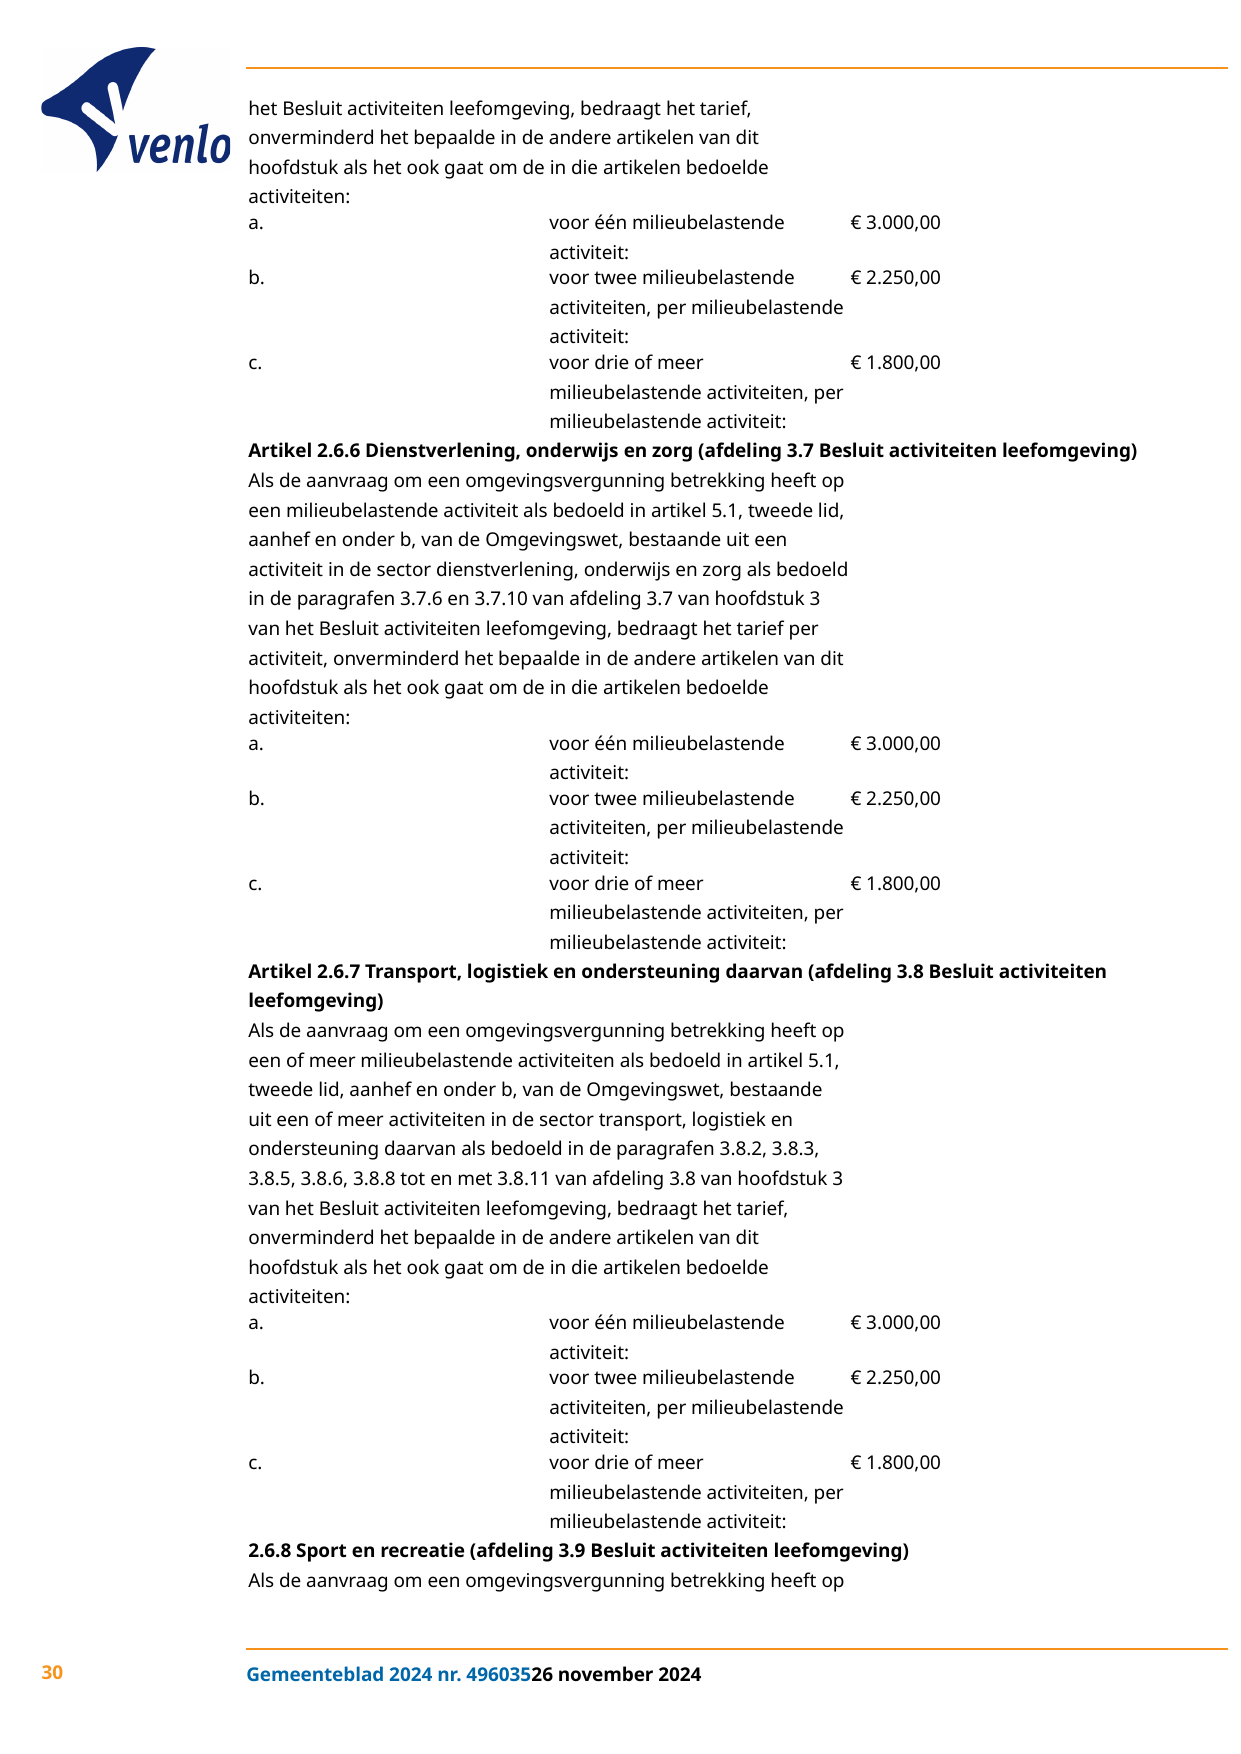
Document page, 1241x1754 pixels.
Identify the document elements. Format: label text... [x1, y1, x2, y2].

table_cell voor drie of meer milieubelastende activiteiten, per milieubelastende activiteit: [549, 1450, 850, 1534]
table_cell voor één milieubelastende activiteit: [549, 209, 850, 264]
table_cell € 2.250,00 [850, 265, 1152, 349]
table_cell € 1.800,00 [850, 1450, 1152, 1534]
table_cell b. [248, 1365, 549, 1449]
table_cell voor één milieubelastende activiteit: [549, 730, 850, 785]
table_header Als de aanvraag om een omgevingsvergunning betrekking heeft op een of meer milieubelastende activiteiten als bedoeld in artikel 5.1, tweede lid, aanhef en onder b, van de Omgevingswet, bestaande uit een of meer activiteiten in de sector transport, logistiek en ondersteuning daarvan als bedoeld in de paragrafen 3.8.2, 3.8.3, 3.8.5, 3.8.6, 3.8.8 tot en met 3.8.11 van afdeling 3.8 van hoofdstuk 3 van het Besluit activiteiten leefomgeving, bedraagt het tarief, onverminderd het bepaalde in de andere artikelen van dit hoofdstuk als het ook gaat om de in die artikelen bedoelde activiteiten: [248, 1017, 850, 1309]
table_cell c. [248, 1450, 549, 1534]
table_cell € 2.250,00 [850, 785, 1152, 870]
table_header [850, 1017, 1152, 1309]
table_cell € 3.000,00 [850, 209, 1152, 264]
table_header het Besluit activiteiten leefomgeving, bedraagt het tarief, onverminderd het bepaalde in de andere artikelen van dit hoofdstuk als het ook gaat om de in die artikelen bedoelde activiteiten: [248, 95, 850, 209]
table_cell b. [248, 785, 549, 870]
table_cell voor twee milieubelastende activiteiten, per milieubelastende activiteit: [549, 785, 850, 870]
table_cell voor drie of meer milieubelastende activiteiten, per milieubelastende activiteit: [549, 350, 850, 434]
table_cell voor drie of meer milieubelastende activiteiten, per milieubelastende activiteit: [549, 870, 850, 955]
text Artikel 2.6.7 Transport, logistiek en ondersteuning daarvan (afdeling 3.8 Besluit activiteiten leefomgeving) [248, 958, 1152, 1013]
table_cell € 3.000,00 [850, 1309, 1152, 1364]
table_cell voor twee milieubelastende activiteiten, per milieubelastende activiteit: [549, 265, 850, 349]
table_header Als de aanvraag om een omgevingsvergunning betrekking heeft op een milieubelastende activiteit als bedoeld in artikel 5.1, tweede lid, aanhef en onder b, van de Omgevingswet, bestaande uit een activiteit in de sector dienstverlening, onderwijs en zorg als bedoeld in de paragrafen 3.7.6 en 3.7.10 van afdeling 3.7 van hoofdstuk 3 van het Besluit activiteiten leefomgeving, bedraagt het tarief per activiteit, onverminderd het bepaalde in de andere artikelen van dit hoofdstuk als het ook gaat om de in die artikelen bedoelde activiteiten: [248, 467, 850, 730]
table_cell c. [248, 870, 549, 955]
table_header [850, 95, 1152, 209]
table_cell c. [248, 350, 549, 434]
text 2.6.8 Sport en recreatie (afdeling 3.9 Besluit activiteiten leefomgeving) [248, 1538, 1152, 1563]
table_header [850, 1567, 1152, 1593]
table_cell € 1.800,00 [850, 350, 1152, 434]
table_cell a. [248, 730, 549, 785]
table_cell € 1.800,00 [850, 870, 1152, 955]
table_header Als de aanvraag om een omgevingsvergunning betrekking heeft op [248, 1567, 850, 1593]
table_cell € 2.250,00 [850, 1365, 1152, 1449]
text Artikel 2.6.6 Dienstverlening, onderwijs en zorg (afdeling 3.7 Besluit activiteiten leefomgeving) [248, 438, 1152, 463]
table_cell a. [248, 209, 549, 264]
table_cell voor twee milieubelastende activiteiten, per milieubelastende activiteit: [549, 1365, 850, 1449]
table_cell b. [248, 265, 549, 349]
picture [41, 47, 231, 172]
table_header [850, 467, 1152, 730]
table_cell voor één milieubelastende activiteit: [549, 1309, 850, 1364]
table_cell € 3.000,00 [850, 730, 1152, 785]
table_cell a. [248, 1309, 549, 1364]
